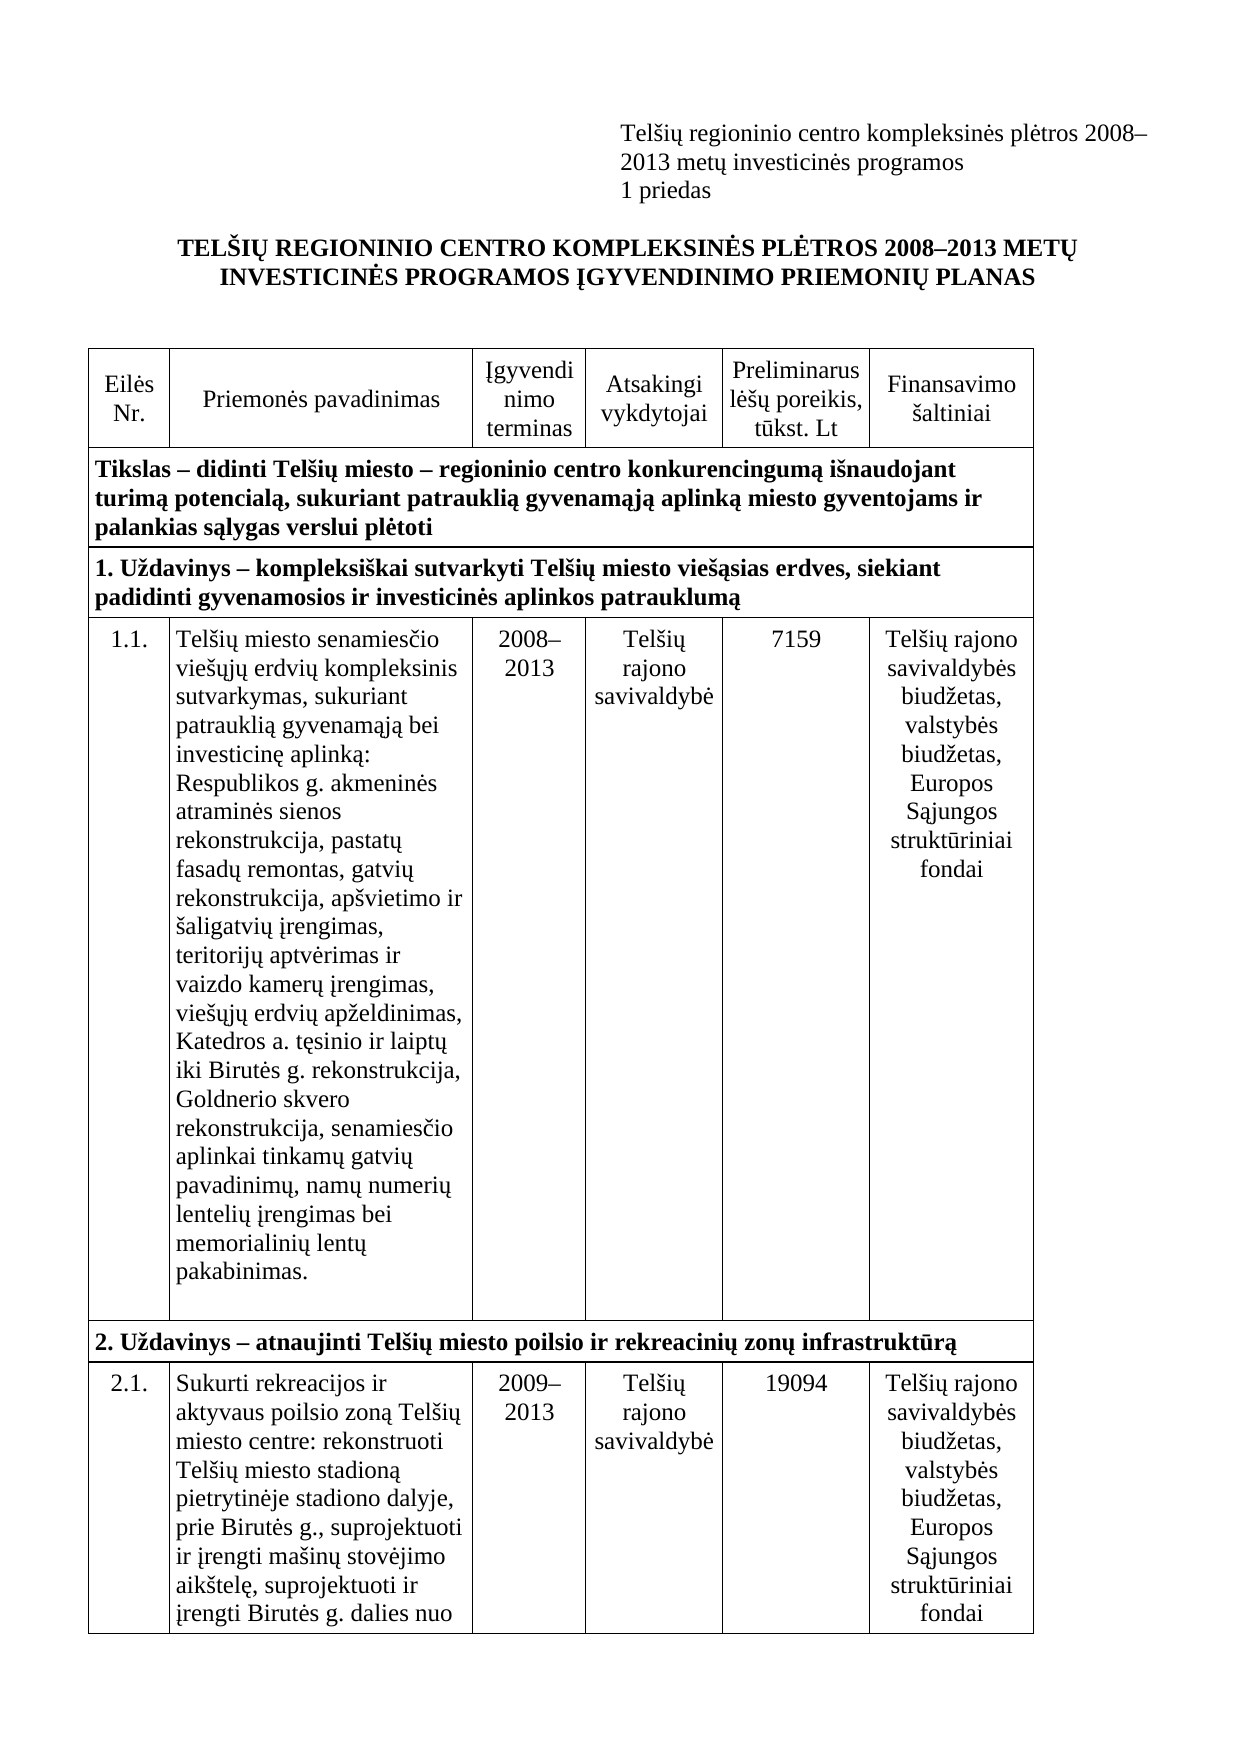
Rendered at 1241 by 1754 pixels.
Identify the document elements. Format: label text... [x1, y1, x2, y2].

table_cell 2.1. [89, 1363, 169, 1633]
table_cell Telšių rajono savivaldybė [586, 618, 722, 1320]
text Telšių regioninio centro kompleksinės plėtros 2008–2013 metų investicinės programos [620, 118, 1167, 176]
table_header Įgyvendinimo terminas [473, 349, 585, 447]
table_header Finansavimo šaltiniai [870, 349, 1033, 447]
table_cell Sukurti rekreacijos ir aktyvaus poilsio zoną Telšių miesto centre: rekonstruoti Telšių miesto stadioną pietrytinėje stadiono dalyje, prie Birutės g., suprojektuoti ir įrengti mašinų stovėjimo aikštelę, suprojektuoti ir įrengti Birutės g. dalies nuo [170, 1363, 472, 1633]
table_cell 1. Uždavinys – kompleksiškai sutvarkyti Telšių miesto viešąsias erdves, siekiant padidinti gyvenamosios ir investicinės aplinkos patrauklumą [89, 548, 1033, 617]
text TELŠIŲ REGIONINIO CENTRO KOMPLEKSINĖS PLĖTROS 2008–2013 METŲ INVESTICINĖS PROGRAMOS ĮGYVENDINIMO PRIEMONIŲ PLANAS [89, 233, 1167, 291]
table_header Priemonės pavadinimas [170, 349, 472, 447]
table_header Preliminarus lėšų poreikis, tūkst. Lt [723, 349, 869, 447]
table_header Atsakingi vykdytojai [586, 349, 722, 447]
table_cell Telšių rajono savivaldybės biudžetas, valstybės biudžetas, Europos Sąjungos struktūriniai fondai [870, 618, 1033, 1320]
table_cell 1.1. [89, 618, 169, 1320]
table_cell 7159 [723, 618, 869, 1320]
table_cell 19094 [723, 1363, 869, 1633]
text 1 priedas [620, 176, 1167, 204]
table_header Eilės Nr. [89, 349, 169, 447]
table_cell 2009–2013 [473, 1363, 585, 1633]
table_cell 2. Uždavinys – atnaujinti Telšių miesto poilsio ir rekreacinių zonų infrastruktūrą [89, 1321, 1033, 1361]
table_cell Telšių miesto senamiesčio viešųjų erdvių kompleksinis sutvarkymas, sukuriant patrauklią gyvenamąją bei investicinę aplinką: Respublikos g. akmeninės atraminės sienos rekonstrukcija, pastatų fasadų remontas, gatvių rekonstrukcija, apšvietimo ir šaligatvių įrengimas, teritorijų aptvėrimas ir vaizdo kamerų įrengimas, viešųjų erdvių apželdinimas, Katedros a. tęsinio ir laiptų iki Birutės g. rekonstrukcija, Goldnerio skvero rekonstrukcija, senamiesčio aplinkai tinkamų gatvių pavadinimų, namų numerių lentelių įrengimas bei memorialinių lentų pakabinimas. [170, 618, 472, 1320]
table_cell Telšių rajono savivaldybės biudžetas, valstybės biudžetas, Europos Sąjungos struktūriniai fondai [870, 1363, 1033, 1633]
table_cell Tikslas – didinti Telšių miesto – regioninio centro konkurencingumą išnaudojant turimą potencialą, sukuriant patrauklią gyvenamąją aplinką miesto gyventojams ir palankias sąlygas verslui plėtoti [89, 448, 1033, 546]
table_cell Telšių rajono savivaldybė [586, 1363, 722, 1633]
table_cell 2008–2013 [473, 618, 585, 1320]
